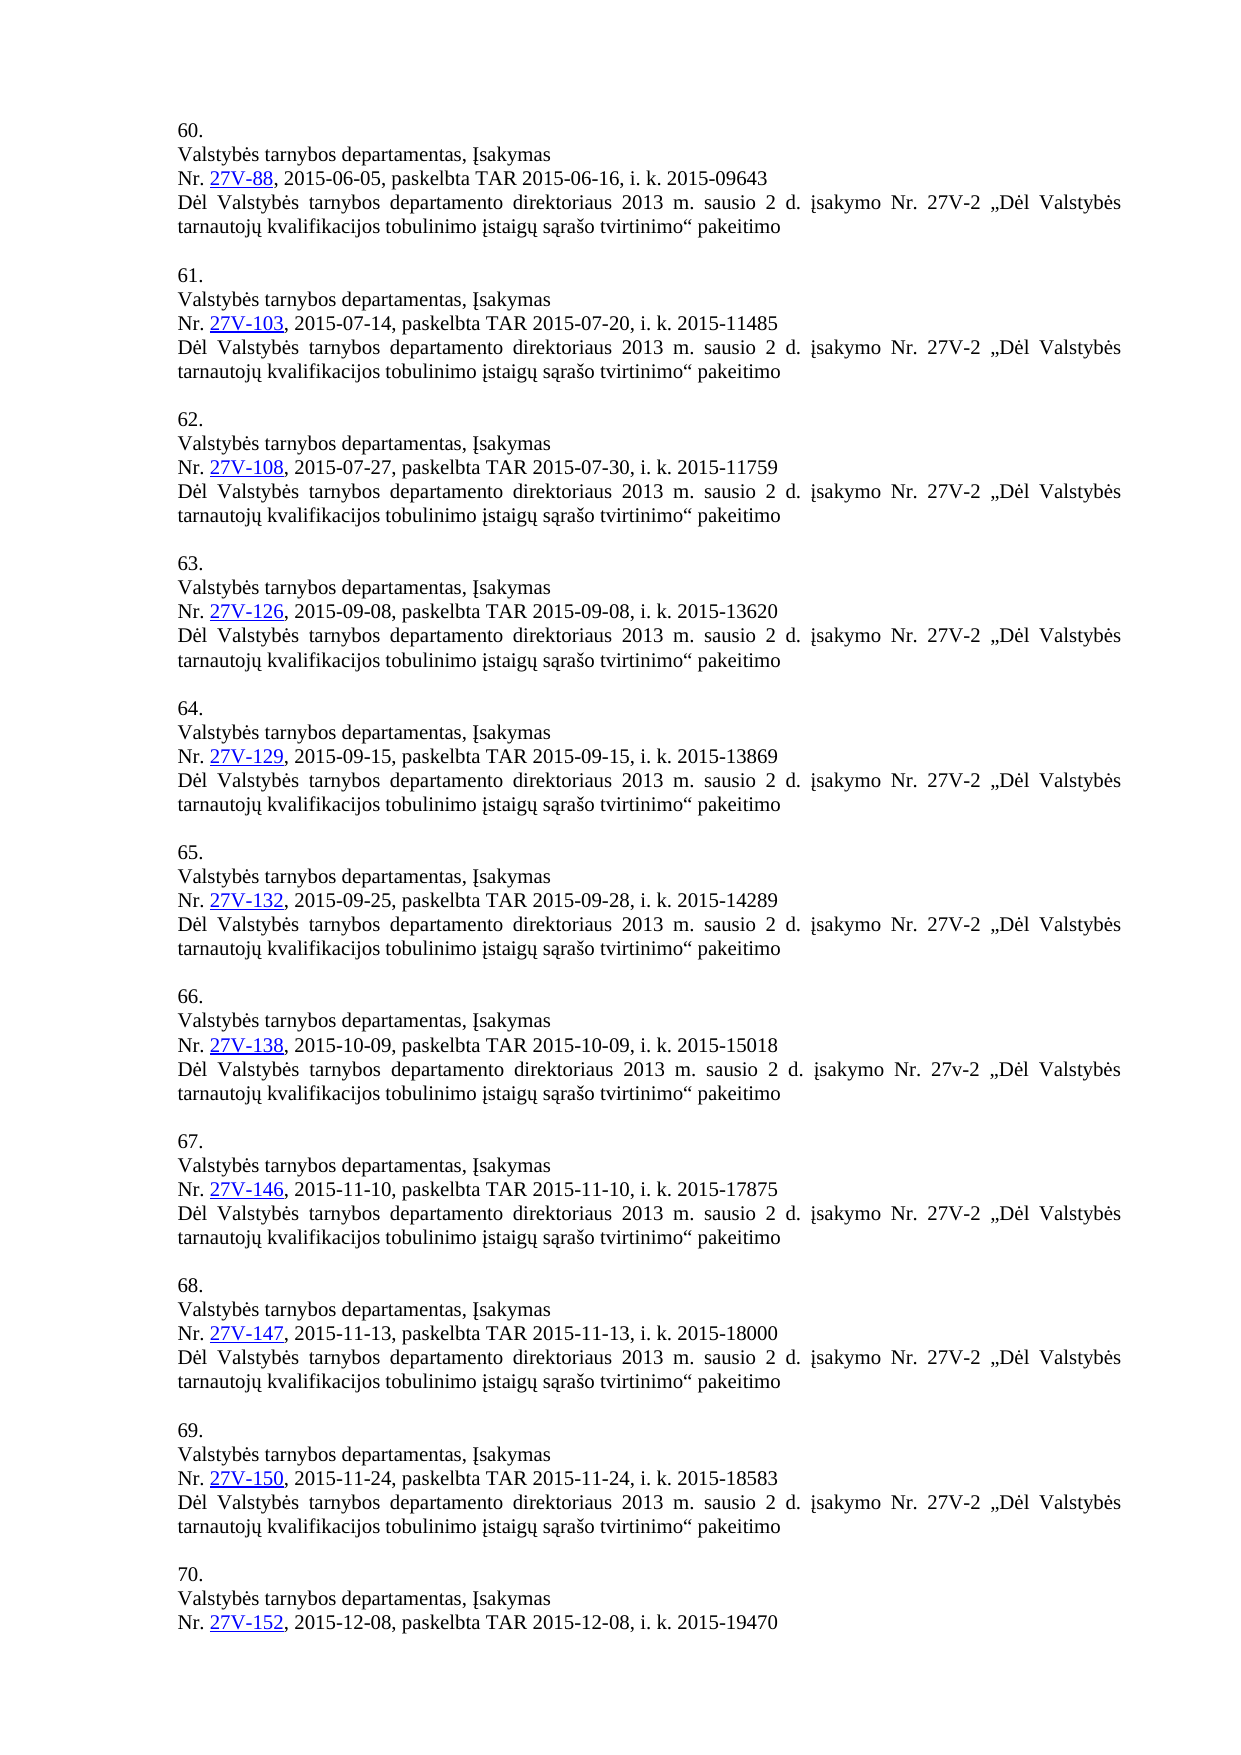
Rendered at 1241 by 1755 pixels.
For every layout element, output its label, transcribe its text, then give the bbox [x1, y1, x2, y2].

text Nr. 27V-103, 2015-07-14, paskelbta TAR 2015-07-20, i. k. 2015-11485 [177, 311, 1122, 335]
text 64. [177, 696, 1122, 720]
text Dėl Valstybės tarnybos departamento direktoriaus 2013 m. sausio 2 d. įsakymo Nr. 27v-2 „Dėl Valstybės tarnautojų kvalifikacijos tobulinimo įstaigų sąrašo tvirtinimo“ pakeitimo [177, 1057, 1122, 1105]
text Valstybės tarnybos departamentas, Įsakymas [177, 575, 1122, 599]
text Nr. 27V-129, 2015-09-15, paskelbta TAR 2015-09-15, i. k. 2015-13869 [177, 744, 1122, 768]
text Nr. 27V-126, 2015-09-08, paskelbta TAR 2015-09-08, i. k. 2015-13620 [177, 599, 1122, 623]
text 60. [177, 118, 1122, 142]
text Dėl Valstybės tarnybos departamento direktoriaus 2013 m. sausio 2 d. įsakymo Nr. 27V-2 „Dėl Valstybės tarnautojų kvalifikacijos tobulinimo įstaigų sąrašo tvirtinimo“ pakeitimo [177, 1201, 1122, 1249]
text Valstybės tarnybos departamentas, Įsakymas [177, 1442, 1122, 1466]
text Valstybės tarnybos departamentas, Įsakymas [177, 1153, 1122, 1177]
text Dėl Valstybės tarnybos departamento direktoriaus 2013 m. sausio 2 d. įsakymo Nr. 27V-2 „Dėl Valstybės tarnautojų kvalifikacijos tobulinimo įstaigų sąrašo tvirtinimo“ pakeitimo [177, 1345, 1122, 1393]
text 68. [177, 1273, 1122, 1297]
text Nr. 27V-108, 2015-07-27, paskelbta TAR 2015-07-30, i. k. 2015-11759 [177, 455, 1122, 479]
text Dėl Valstybės tarnybos departamento direktoriaus 2013 m. sausio 2 d. įsakymo Nr. 27V-2 „Dėl Valstybės tarnautojų kvalifikacijos tobulinimo įstaigų sąrašo tvirtinimo“ pakeitimo [177, 190, 1122, 238]
text 61. [177, 262, 1122, 287]
text Nr. 27V-146, 2015-11-10, paskelbta TAR 2015-11-10, i. k. 2015-17875 [177, 1177, 1122, 1201]
text 65. [177, 840, 1122, 864]
text Dėl Valstybės tarnybos departamento direktoriaus 2013 m. sausio 2 d. įsakymo Nr. 27V-2 „Dėl Valstybės tarnautojų kvalifikacijos tobulinimo įstaigų sąrašo tvirtinimo“ pakeitimo [177, 479, 1122, 527]
text Valstybės tarnybos departamentas, Įsakymas [177, 864, 1122, 888]
text 69. [177, 1417, 1122, 1442]
text 63. [177, 551, 1122, 575]
text Nr. 27V-138, 2015-10-09, paskelbta TAR 2015-10-09, i. k. 2015-15018 [177, 1032, 1122, 1057]
text Valstybės tarnybos departamentas, Įsakymas [177, 287, 1122, 311]
text 70. [177, 1562, 1122, 1586]
text 67. [177, 1129, 1122, 1153]
text Valstybės tarnybos departamentas, Įsakymas [177, 1586, 1122, 1610]
text Dėl Valstybės tarnybos departamento direktoriaus 2013 m. sausio 2 d. įsakymo Nr. 27V-2 „Dėl Valstybės tarnautojų kvalifikacijos tobulinimo įstaigų sąrašo tvirtinimo“ pakeitimo [177, 1490, 1122, 1538]
text Valstybės tarnybos departamentas, Įsakymas [177, 142, 1122, 166]
text Dėl Valstybės tarnybos departamento direktoriaus 2013 m. sausio 2 d. įsakymo Nr. 27V-2 „Dėl Valstybės tarnautojų kvalifikacijos tobulinimo įstaigų sąrašo tvirtinimo“ pakeitimo [177, 335, 1122, 383]
text 62. [177, 407, 1122, 431]
text Dėl Valstybės tarnybos departamento direktoriaus 2013 m. sausio 2 d. įsakymo Nr. 27V-2 „Dėl Valstybės tarnautojų kvalifikacijos tobulinimo įstaigų sąrašo tvirtinimo“ pakeitimo [177, 623, 1122, 672]
text Dėl Valstybės tarnybos departamento direktoriaus 2013 m. sausio 2 d. įsakymo Nr. 27V-2 „Dėl Valstybės tarnautojų kvalifikacijos tobulinimo įstaigų sąrašo tvirtinimo“ pakeitimo [177, 768, 1122, 816]
text 66. [177, 984, 1122, 1008]
text Nr. 27V-132, 2015-09-25, paskelbta TAR 2015-09-28, i. k. 2015-14289 [177, 888, 1122, 912]
text Valstybės tarnybos departamentas, Įsakymas [177, 1297, 1122, 1321]
text Nr. 27V-88, 2015-06-05, paskelbta TAR 2015-06-16, i. k. 2015-09643 [177, 166, 1122, 190]
text Nr. 27V-147, 2015-11-13, paskelbta TAR 2015-11-13, i. k. 2015-18000 [177, 1321, 1122, 1345]
text Nr. 27V-152, 2015-12-08, paskelbta TAR 2015-12-08, i. k. 2015-19470 [177, 1610, 1122, 1634]
text Valstybės tarnybos departamentas, Įsakymas [177, 1008, 1122, 1032]
text Nr. 27V-150, 2015-11-24, paskelbta TAR 2015-11-24, i. k. 2015-18583 [177, 1466, 1122, 1490]
text Valstybės tarnybos departamentas, Įsakymas [177, 431, 1122, 455]
text Valstybės tarnybos departamentas, Įsakymas [177, 720, 1122, 744]
text Dėl Valstybės tarnybos departamento direktoriaus 2013 m. sausio 2 d. įsakymo Nr. 27V-2 „Dėl Valstybės tarnautojų kvalifikacijos tobulinimo įstaigų sąrašo tvirtinimo“ pakeitimo [177, 912, 1122, 960]
